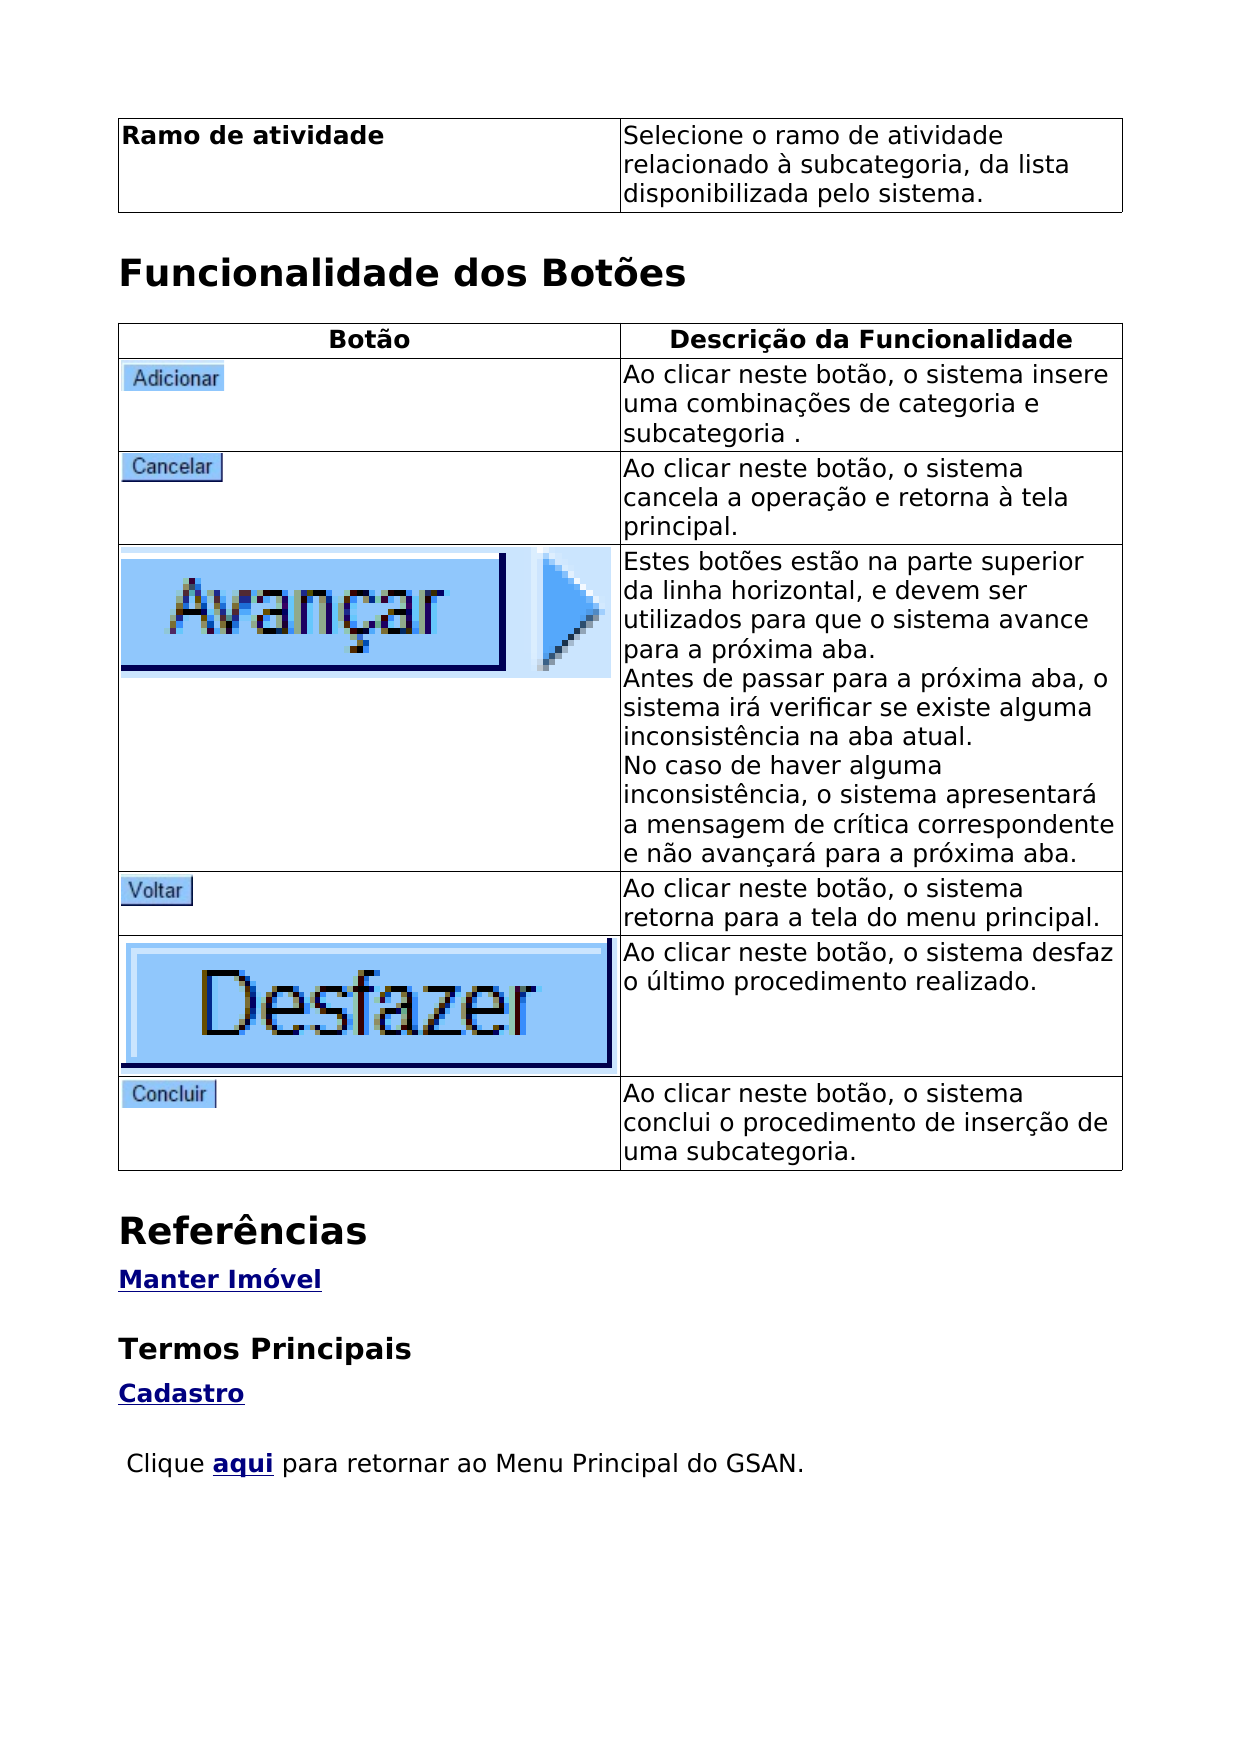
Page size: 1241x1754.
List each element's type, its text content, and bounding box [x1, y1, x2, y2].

picture [121, 547, 618, 678]
table_cell Selecione o ramo de atividade relacionado à subcategoria, da lista disponibilizada pelo sistema. [621, 119, 1122, 212]
picture [121, 938, 618, 1074]
table_header Botão [119, 324, 620, 357]
table_cell Ao clicar neste botão, o sistema conclui o procedimento de inserção de uma subcategoria. [621, 1077, 1122, 1170]
table_cell Ao clicar neste botão, o sistema retorna para a tela do menu principal. [621, 872, 1122, 935]
picture [121, 453, 223, 482]
table_header Descrição da Funcionalidade [621, 324, 1122, 357]
table_cell [119, 452, 620, 544]
table_cell [119, 1077, 620, 1170]
table_cell [119, 545, 620, 871]
subtitle Funcionalidade dos Botões [118, 251, 1122, 295]
text Cadastro [118, 1379, 1122, 1408]
table_cell [119, 872, 620, 935]
picture [121, 360, 225, 391]
table_cell Ao clicar neste botão, o sistema desfaz o último procedimento realizado. [621, 936, 1122, 1076]
table_cell Ao clicar neste botão, o sistema cancela a operação e retorna à tela principal. [621, 452, 1122, 544]
text Manter Imóvel [118, 1266, 1122, 1295]
subtitle Termos Principais [118, 1332, 1122, 1366]
table_cell Estes botões estão na parte superior da linha horizontal, e devem ser utilizados para que o sistema avance para a próxima aba. Antes de passar para a próxima aba, o sistema irá verificar se existe alguma inconsistência na aba atual. No caso de haver alguma inconsistência, o sistema apresentará a mensagem de crítica correspondente e não avançará para a próxima aba. [621, 545, 1122, 871]
table_cell Ramo de atividade [119, 119, 620, 212]
subtitle Referências [118, 1209, 1122, 1253]
text Clique aqui para retornar ao Menu Principal do GSAN. [118, 1421, 1122, 1479]
table_cell Ao clicar neste botão, o sistema insere uma combinações de categoria e subcategoria . [621, 359, 1122, 451]
picture [121, 1079, 217, 1108]
table_cell [119, 359, 620, 451]
picture [121, 874, 193, 906]
